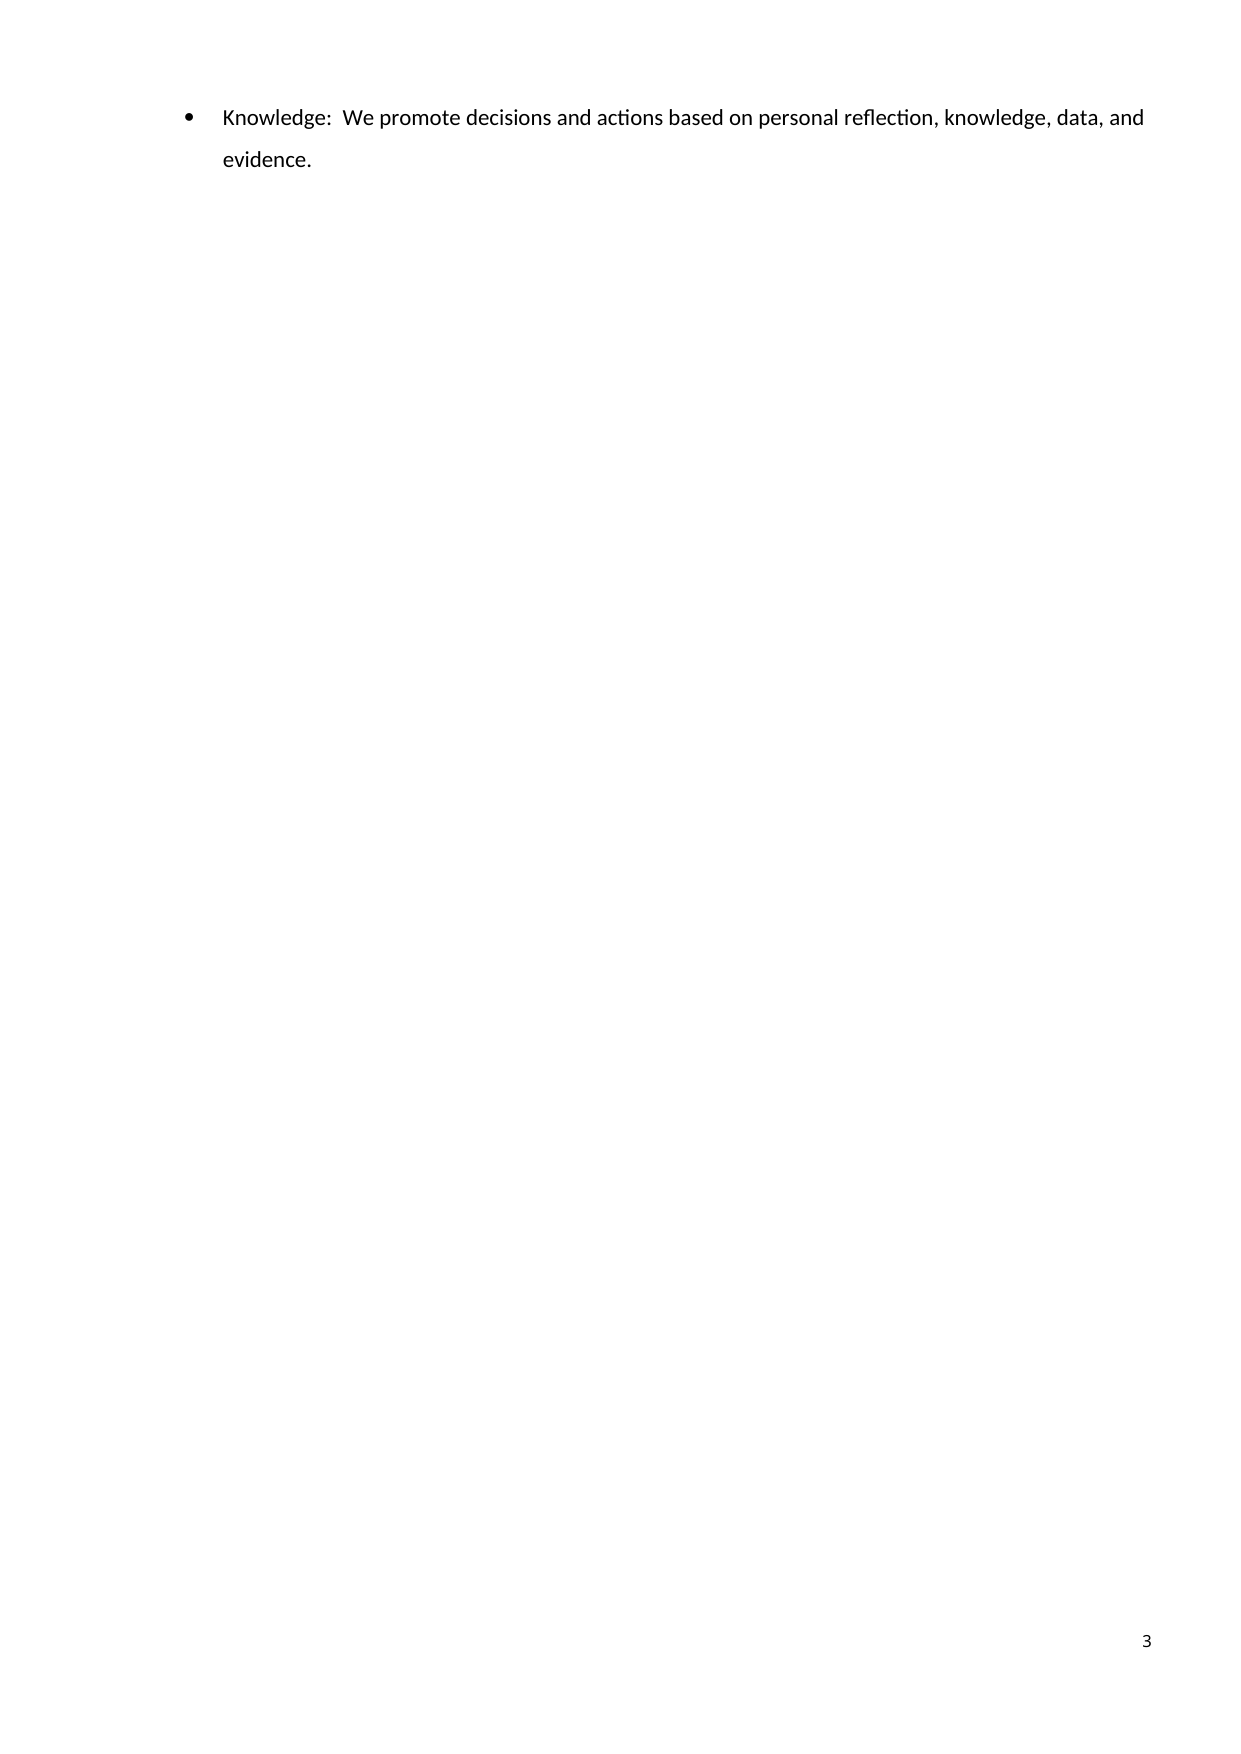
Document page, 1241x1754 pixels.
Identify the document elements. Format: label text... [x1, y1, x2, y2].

list Knowledge: We promote decisions and actions based on personal reflection, knowledge, data, and evidence. [185, 103, 1152, 173]
